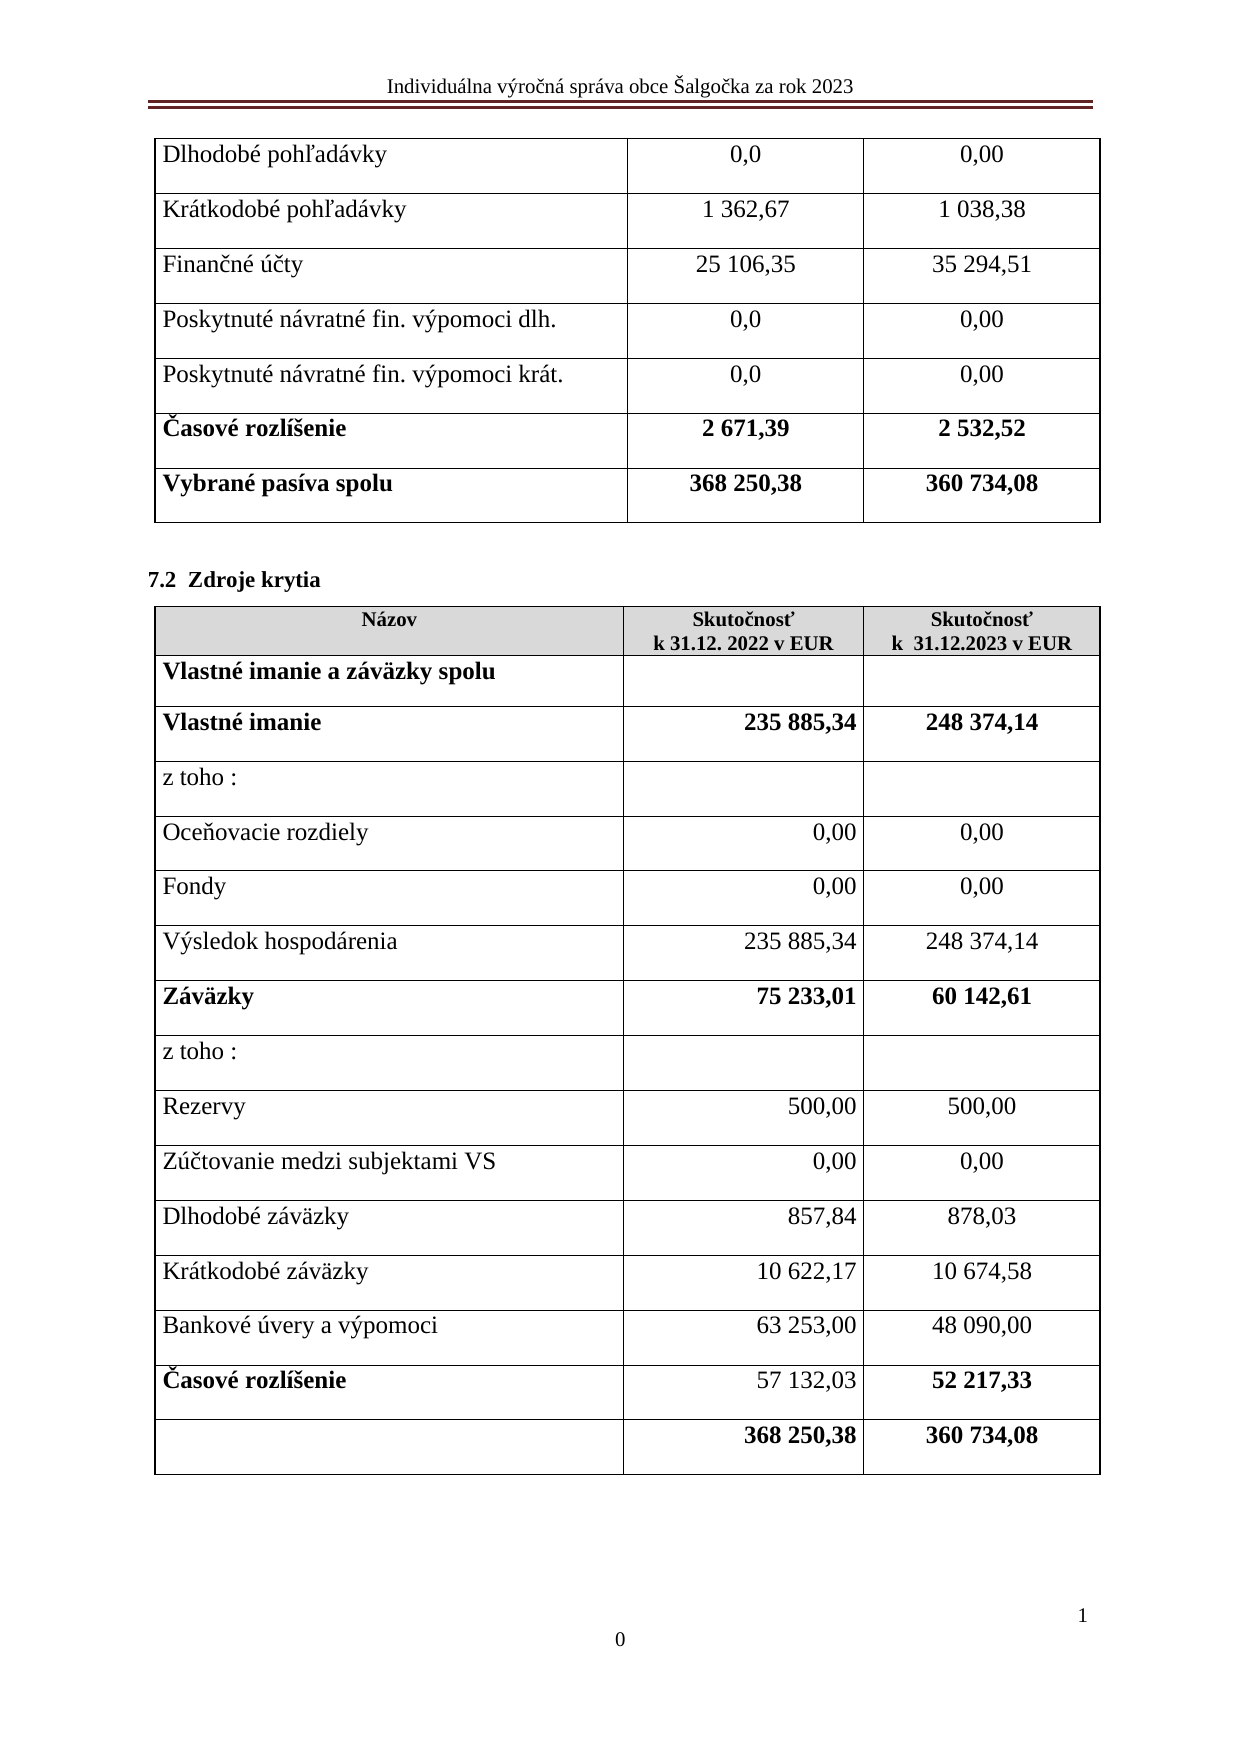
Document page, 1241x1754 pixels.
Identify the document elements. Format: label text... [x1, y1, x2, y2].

table_cell 0,0 [628, 139, 863, 193]
table_cell 500,00 [864, 1091, 1099, 1145]
table_cell Časové rozlíšenie [156, 1366, 623, 1419]
table_cell 10 622,17 [624, 1256, 863, 1309]
table_cell 360 734,08 [864, 469, 1099, 522]
table_cell 0,0 [628, 304, 863, 358]
table_cell Záväzky [156, 981, 623, 1035]
table_cell 63 253,00 [624, 1311, 863, 1364]
table_cell 0,0 [628, 359, 863, 412]
table_header Názov [156, 607, 623, 655]
table_cell 1 362,67 [628, 194, 863, 248]
table_cell 368 250,38 [624, 1420, 863, 1474]
table_cell 0,00 [864, 1146, 1099, 1200]
table_cell 248 374,14 [864, 707, 1099, 761]
table_cell 52 217,33 [864, 1366, 1099, 1419]
table_cell 1 038,38 [864, 194, 1099, 248]
table_cell z toho : [156, 1036, 623, 1090]
table_cell 360 734,08 [864, 1420, 1099, 1474]
table_cell Oceňovacie rozdiely [156, 817, 623, 870]
table_cell Krátkodobé pohľadávky [156, 194, 627, 248]
table_cell Dlhodobé záväzky [156, 1201, 623, 1255]
table_cell 0,00 [864, 139, 1099, 193]
table_cell [624, 1036, 863, 1090]
table_cell Finančné účty [156, 249, 627, 303]
table_cell 248 374,14 [864, 926, 1099, 980]
table_cell Vlastné imanie a záväzky spolu [156, 656, 623, 706]
table_cell 0,00 [624, 871, 863, 925]
table_header Skutočnosť k 31.12. 2022 v EUR [624, 607, 863, 655]
table_cell [864, 762, 1099, 816]
table_cell 10 674,58 [864, 1256, 1099, 1309]
table_header Skutočnosť k 31.12.2023 v EUR [864, 607, 1099, 655]
table_cell 2 671,39 [628, 414, 863, 467]
table_cell 48 090,00 [864, 1311, 1099, 1364]
table_cell Poskytnuté návratné fin. výpomoci krát. [156, 359, 627, 412]
table_cell z toho : [156, 762, 623, 816]
table_cell Vlastné imanie [156, 707, 623, 761]
table_cell [156, 1420, 623, 1474]
table_cell 235 885,34 [624, 926, 863, 980]
table_cell 0,00 [624, 817, 863, 870]
table_cell Dlhodobé pohľadávky [156, 139, 627, 193]
table_cell [864, 1036, 1099, 1090]
table_cell 235 885,34 [624, 707, 863, 761]
table_cell 0,00 [624, 1146, 863, 1200]
table_cell 0,00 [864, 304, 1099, 358]
table_cell Poskytnuté návratné fin. výpomoci dlh. [156, 304, 627, 358]
table_cell 500,00 [624, 1091, 863, 1145]
table_cell 35 294,51 [864, 249, 1099, 303]
table_cell 0,00 [864, 359, 1099, 412]
table_cell 0,00 [864, 871, 1099, 925]
table_cell 878,03 [864, 1201, 1099, 1255]
table_cell 25 106,35 [628, 249, 863, 303]
table_cell Zúčtovanie medzi subjektami VS [156, 1146, 623, 1200]
table_cell 0,00 [864, 817, 1099, 870]
table_cell [624, 656, 863, 706]
table_cell 60 142,61 [864, 981, 1099, 1035]
table_cell 368 250,38 [628, 469, 863, 522]
table_cell [864, 656, 1099, 706]
table_cell 857,84 [624, 1201, 863, 1255]
table_cell Bankové úvery a výpomoci [156, 1311, 623, 1364]
table_cell Rezervy [156, 1091, 623, 1145]
table_cell Časové rozlíšenie [156, 414, 627, 467]
table_cell Fondy [156, 871, 623, 925]
table_cell 57 132,03 [624, 1366, 863, 1419]
table_cell Krátkodobé záväzky [156, 1256, 623, 1309]
table_cell 75 233,01 [624, 981, 863, 1035]
table_cell Výsledok hospodárenia [156, 926, 623, 980]
table_cell 2 532,52 [864, 414, 1099, 467]
table_cell Vybrané pasíva spolu [156, 469, 627, 522]
text 7.2 Zdroje krytia [148, 566, 1093, 593]
table_cell [624, 762, 863, 816]
